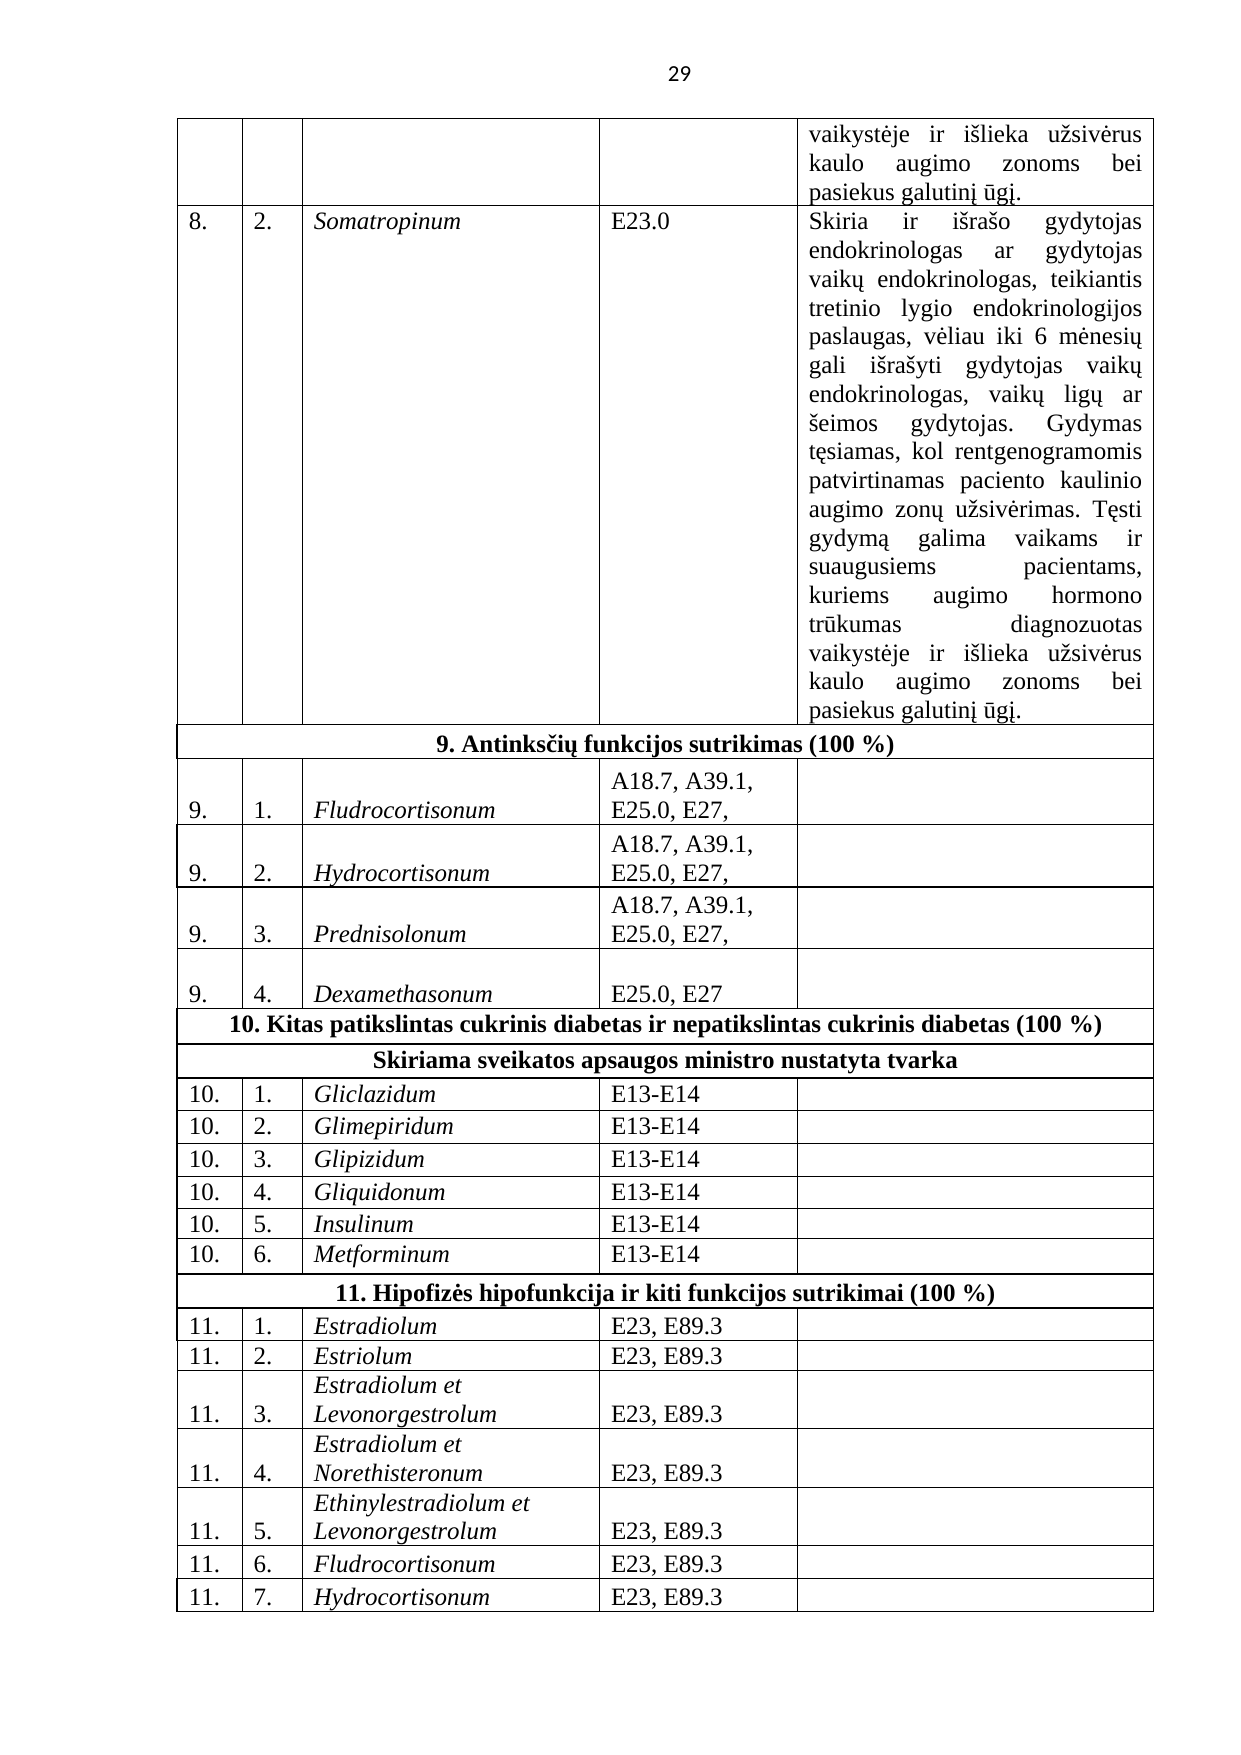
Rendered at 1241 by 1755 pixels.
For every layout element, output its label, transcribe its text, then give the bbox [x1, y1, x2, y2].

table_cell E13-E14 [600, 1111, 797, 1143]
table_cell Dexamethasonum [303, 949, 599, 1008]
table_cell 10. [178, 1209, 242, 1238]
table_cell 5. [243, 1488, 302, 1545]
table_cell [798, 1488, 1153, 1545]
table_cell Insulinum [303, 1209, 599, 1238]
table_cell 10. Kitas patikslintas cukrinis diabetas ir nepatikslintas cukrinis diabetas (100 %) [178, 1009, 1153, 1043]
table_cell [798, 1579, 1153, 1611]
table_cell E23, E89.3 [600, 1341, 797, 1369]
table_cell 11. [178, 1429, 242, 1487]
table_cell [798, 1371, 1153, 1428]
table_cell Metforminum [303, 1239, 599, 1272]
table_cell 9. [178, 888, 242, 947]
table_cell E23.0 [600, 206, 797, 724]
table_cell [798, 1079, 1153, 1110]
table_cell [798, 1309, 1153, 1340]
table_cell Prednisolonum [303, 888, 599, 947]
table_cell Hydrocortisonum [303, 825, 599, 886]
table_cell Gliclazidum [303, 1079, 599, 1110]
table_cell [798, 1177, 1153, 1208]
table_cell 10. [178, 1111, 242, 1143]
table_cell Somatropinum [303, 206, 599, 724]
table_cell 2. [243, 825, 302, 886]
table_cell 9. [178, 949, 242, 1008]
table_cell Glipizidum [303, 1144, 599, 1176]
table_cell 1. [243, 1309, 302, 1340]
table_cell [798, 1546, 1153, 1578]
table_cell 1. [243, 1079, 302, 1110]
table_cell A18.7, A39.1, E25.0, E27, [600, 759, 797, 824]
table_cell Ethinylestradiolum et Levonorgestrolum [303, 1488, 599, 1545]
table_cell 3. [243, 1144, 302, 1176]
table_cell E23, E89.3 [600, 1371, 797, 1428]
table_cell [798, 1209, 1153, 1238]
table_cell E13-E14 [600, 1239, 797, 1272]
table_cell 9. [178, 825, 242, 886]
table_cell Skiria ir išrašo gydytojas endokrinologas ar gydytojas vaikų endokrinologas, teikiantis tretinio lygio endokrinologijos paslaugas, vėliau iki 6 mėnesių gali išrašyti gydytojas vaikų endokrinologas, vaikų ligų ar šeimos gydytojas. Gydymas tęsiamas, kol rentgenogramomis patvirtinamas paciento kaulinio augimo zonų užsivėrimas. Tęsti gydymą galima vaikams ir suaugusiems pacientams, kuriems augimo hormono trūkumas diagnozuotas vaikystėje ir išlieka užsivėrus kaulo augimo zonoms bei pasiekus galutinį ūgį. [798, 206, 1153, 724]
table_cell Estradiolum et Norethisteronum [303, 1429, 599, 1487]
table_cell 11. Hipofizės hipofunkcija ir kiti funkcijos sutrikimai (100 %) [178, 1275, 1153, 1307]
table_cell 11. [178, 1371, 242, 1428]
table_cell vaikystėje ir išlieka užsivėrus kaulo augimo zonoms bei pasiekus galutinį ūgį. [798, 119, 1153, 205]
table_cell E23, E89.3 [600, 1309, 797, 1340]
table_cell 11. [178, 1488, 242, 1545]
table_cell 3. [243, 1371, 302, 1428]
table_cell [798, 1239, 1153, 1272]
table_cell [798, 1144, 1153, 1176]
table_cell 11. [178, 1309, 242, 1340]
table_cell 7. [243, 1579, 302, 1611]
table_cell [600, 119, 797, 205]
table_cell E25.0, E27 [600, 949, 797, 1008]
table_cell Fludrocortisonum [303, 1546, 599, 1578]
table_cell [243, 119, 302, 205]
table_cell 2. [243, 1111, 302, 1143]
table_cell E23, E89.3 [600, 1546, 797, 1578]
table_cell 1. [243, 759, 302, 824]
table_cell E13-E14 [600, 1144, 797, 1176]
table_cell 5. [243, 1209, 302, 1238]
table_cell E23, E89.3 [600, 1579, 797, 1611]
table_cell 2. [243, 206, 302, 724]
table_cell A18.7, A39.1, E25.0, E27, [600, 825, 797, 886]
table_cell [798, 825, 1153, 886]
table_cell 4. [243, 1429, 302, 1487]
table_cell E23, E89.3 [600, 1488, 797, 1545]
table_cell E13-E14 [600, 1209, 797, 1238]
table_cell Estradiolum [303, 1309, 599, 1340]
table_cell Gliquidonum [303, 1177, 599, 1208]
table_cell 10. [178, 1177, 242, 1208]
table_cell 2. [243, 1341, 302, 1369]
table_cell 3. [243, 888, 302, 947]
table_cell [798, 759, 1153, 824]
table_cell 11. [178, 1546, 242, 1578]
table_cell A18.7, A39.1, E25.0, E27, [600, 888, 797, 947]
table_cell 10. [178, 1239, 242, 1272]
table_cell [178, 119, 242, 205]
table_cell [798, 888, 1153, 947]
table_cell [303, 119, 599, 205]
table_cell [798, 1341, 1153, 1369]
table_cell 4. [243, 1177, 302, 1208]
table_cell 6. [243, 1239, 302, 1272]
table_cell Hydrocortisonum [303, 1579, 599, 1611]
table_cell Skiriama sveikatos apsaugos ministro nustatyta tvarka [178, 1045, 1153, 1077]
table_cell 10. [178, 1079, 242, 1110]
table_cell 4. [243, 949, 302, 1008]
table_cell [798, 949, 1153, 1008]
table_cell Glimepiridum [303, 1111, 599, 1143]
table_cell [798, 1429, 1153, 1487]
table_cell 8. [178, 206, 242, 724]
table_cell E13-E14 [600, 1177, 797, 1208]
table_cell 9. [178, 759, 242, 824]
table_cell E23, E89.3 [600, 1429, 797, 1487]
table_cell 6. [243, 1546, 302, 1578]
table_cell 11. [178, 1341, 242, 1369]
table_cell E13-E14 [600, 1079, 797, 1110]
table_cell 10. [178, 1144, 242, 1176]
table_cell 9. Antinksčių funkcijos sutrikimas (100 %) [178, 725, 1153, 758]
table_cell Fludrocortisonum [303, 759, 599, 824]
table_cell Estradiolum et Levonorgestrolum [303, 1371, 599, 1428]
table_cell Estriolum [303, 1341, 599, 1369]
table_cell [798, 1111, 1153, 1143]
table_cell 11. [178, 1579, 242, 1611]
